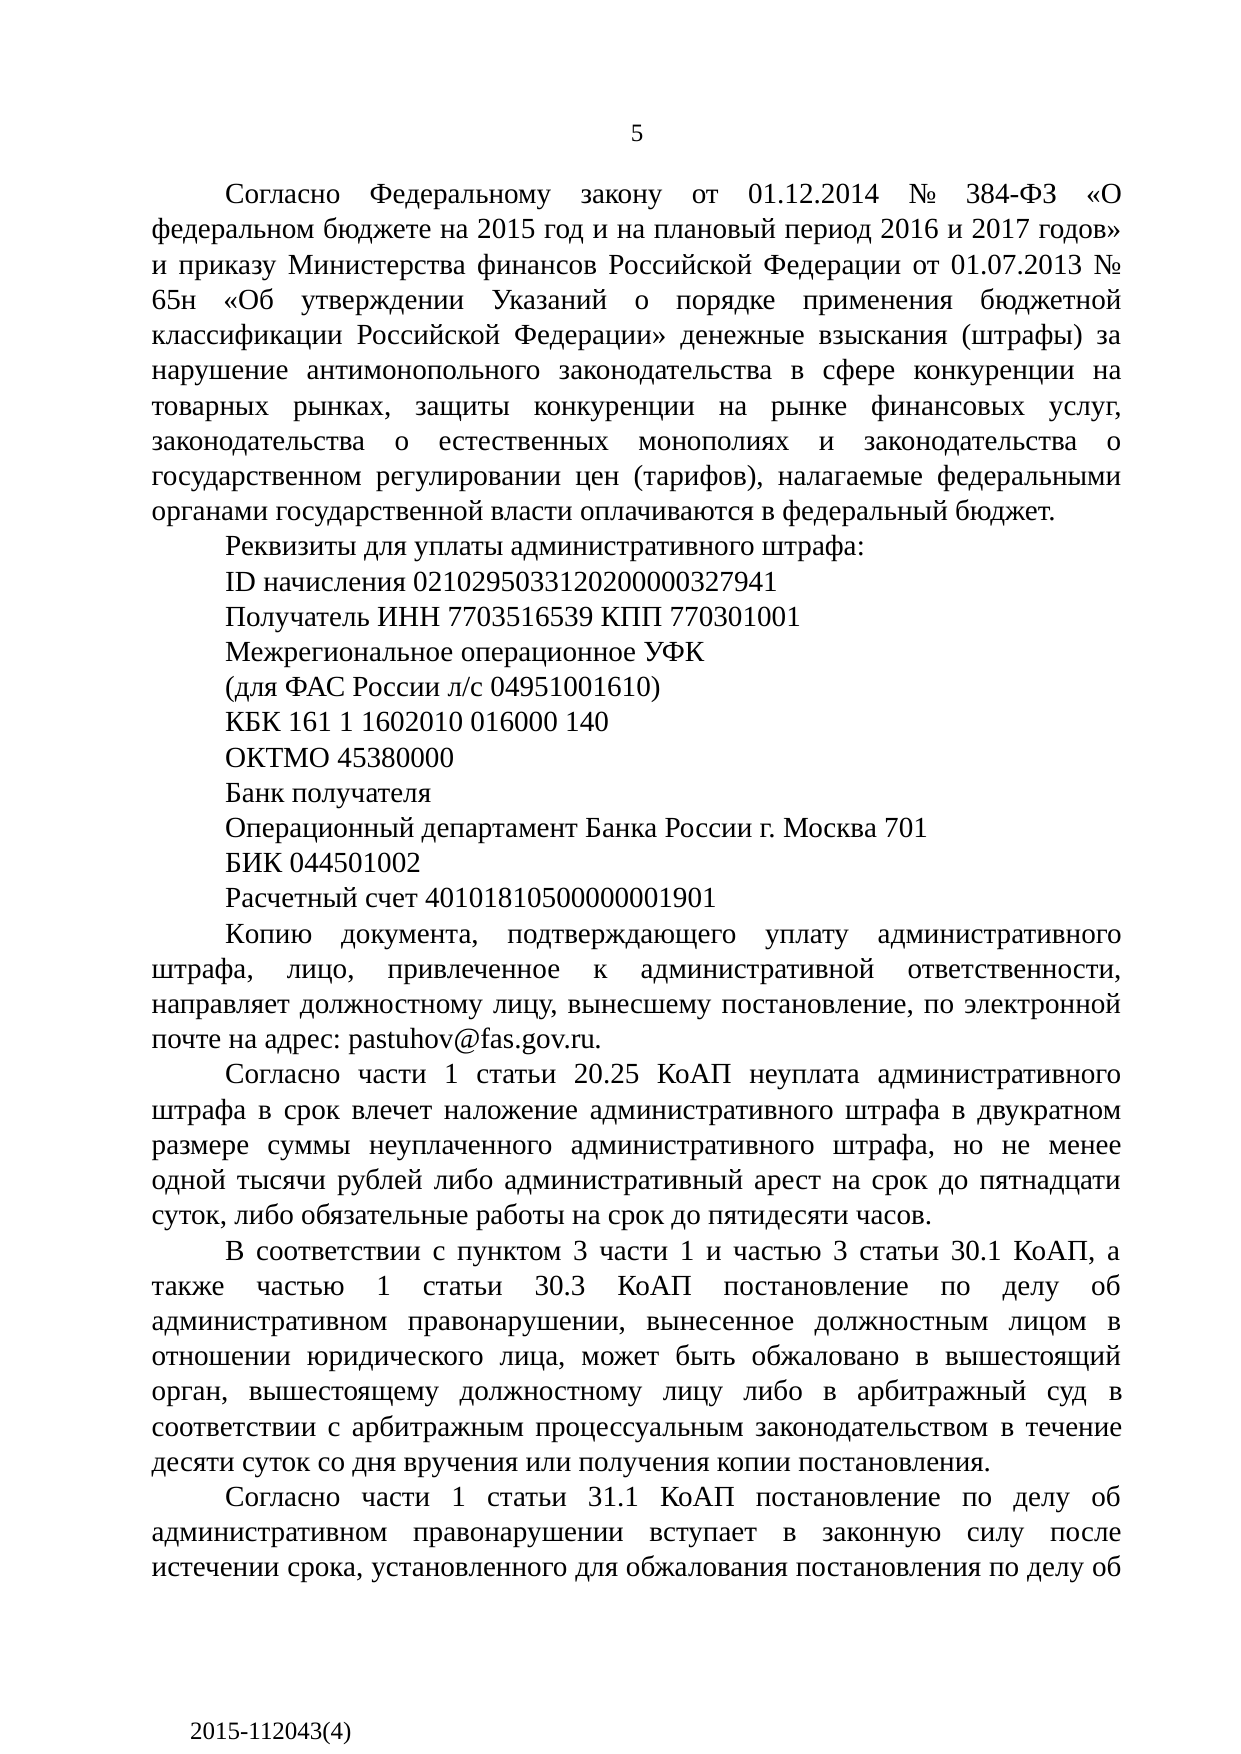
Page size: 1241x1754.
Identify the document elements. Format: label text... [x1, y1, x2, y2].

text Копию документа, подтверждающего уплату административного штрафа, лицо, привлеченное к административной ответственности, направляет должностному лицу, вынесшему постановление, по электронной почте на адрес: pastuhov@fas.gov.ru. [151, 916, 1122, 1055]
text Согласно части 1 статьи 31.1 КоАП постановление по делу об административном правонарушении вступает в законную силу после истечении срока, установленного для обжалования постановления по делу об [151, 1479, 1122, 1583]
text КБК 161 1 1602010 016000 140 [151, 704, 1122, 738]
text ID начисления 0210295033120200000327941 [151, 564, 1122, 597]
text Получатель ИНН 7703516539 КПП 770301001 [151, 599, 1122, 632]
text Реквизиты для уплаты административного штрафа: [151, 528, 1122, 562]
text Банк получателя [151, 775, 1122, 808]
text В соответствии с пунктом 3 части 1 и частью 3 статьи 30.1 КоАП, а также частью 1 статьи 30.3 КоАП постановление по делу об административном правонарушении, вынесенное должностным лицом в отношении юридического лица, может быть обжаловано в вышестоящий орган, вышестоящему должностному лицу либо в арбитражный суд в соответствии с арбитражным процессуальным законодательством в течение десяти суток со дня вручения или получения копии постановления. [151, 1233, 1122, 1477]
text ОКТМО 45380000 [151, 740, 1122, 773]
text Расчетный счет 40101810500000001901 [151, 881, 1122, 914]
text Согласно Федеральному закону от 01.12.2014 № 384-ФЗ «О федеральном бюджете на 2015 год и на плановый период 2016 и 2017 годов» и приказу Министерства финансов Российской Федерации от 01.07.2013 № 65н «Об утверждении Указаний о порядке применения бюджетной классификации Российской Федерации» денежные взыскания (штрафы) за нарушение антимонопольного законодательства в сфере конкуренции на товарных рынках, защиты конкуренции на рынке финансовых услуг, законодательства о естественных монополиях и законодательства о государственном регулировании цен (тарифов), налагаемые федеральными органами государственной власти оплачиваются в федеральный бюджет. [151, 176, 1122, 527]
text БИК 044501002 [151, 845, 1122, 879]
text Межрегиональное операционное УФК [151, 634, 1122, 668]
text Операционный департамент Банка России г. Москва 701 [151, 810, 1122, 844]
text Согласно части 1 статьи 20.25 КоАП неуплата административного штрафа в срок влечет наложение административного штрафа в двукратном размере суммы неуплаченного административного штрафа, но не менее одной тысячи рублей либо административный арест на срок до пятнадцати суток, либо обязательные работы на срок до пятидесяти часов. [151, 1057, 1122, 1231]
text (для ФАС России л/с 04951001610) [151, 669, 1122, 703]
